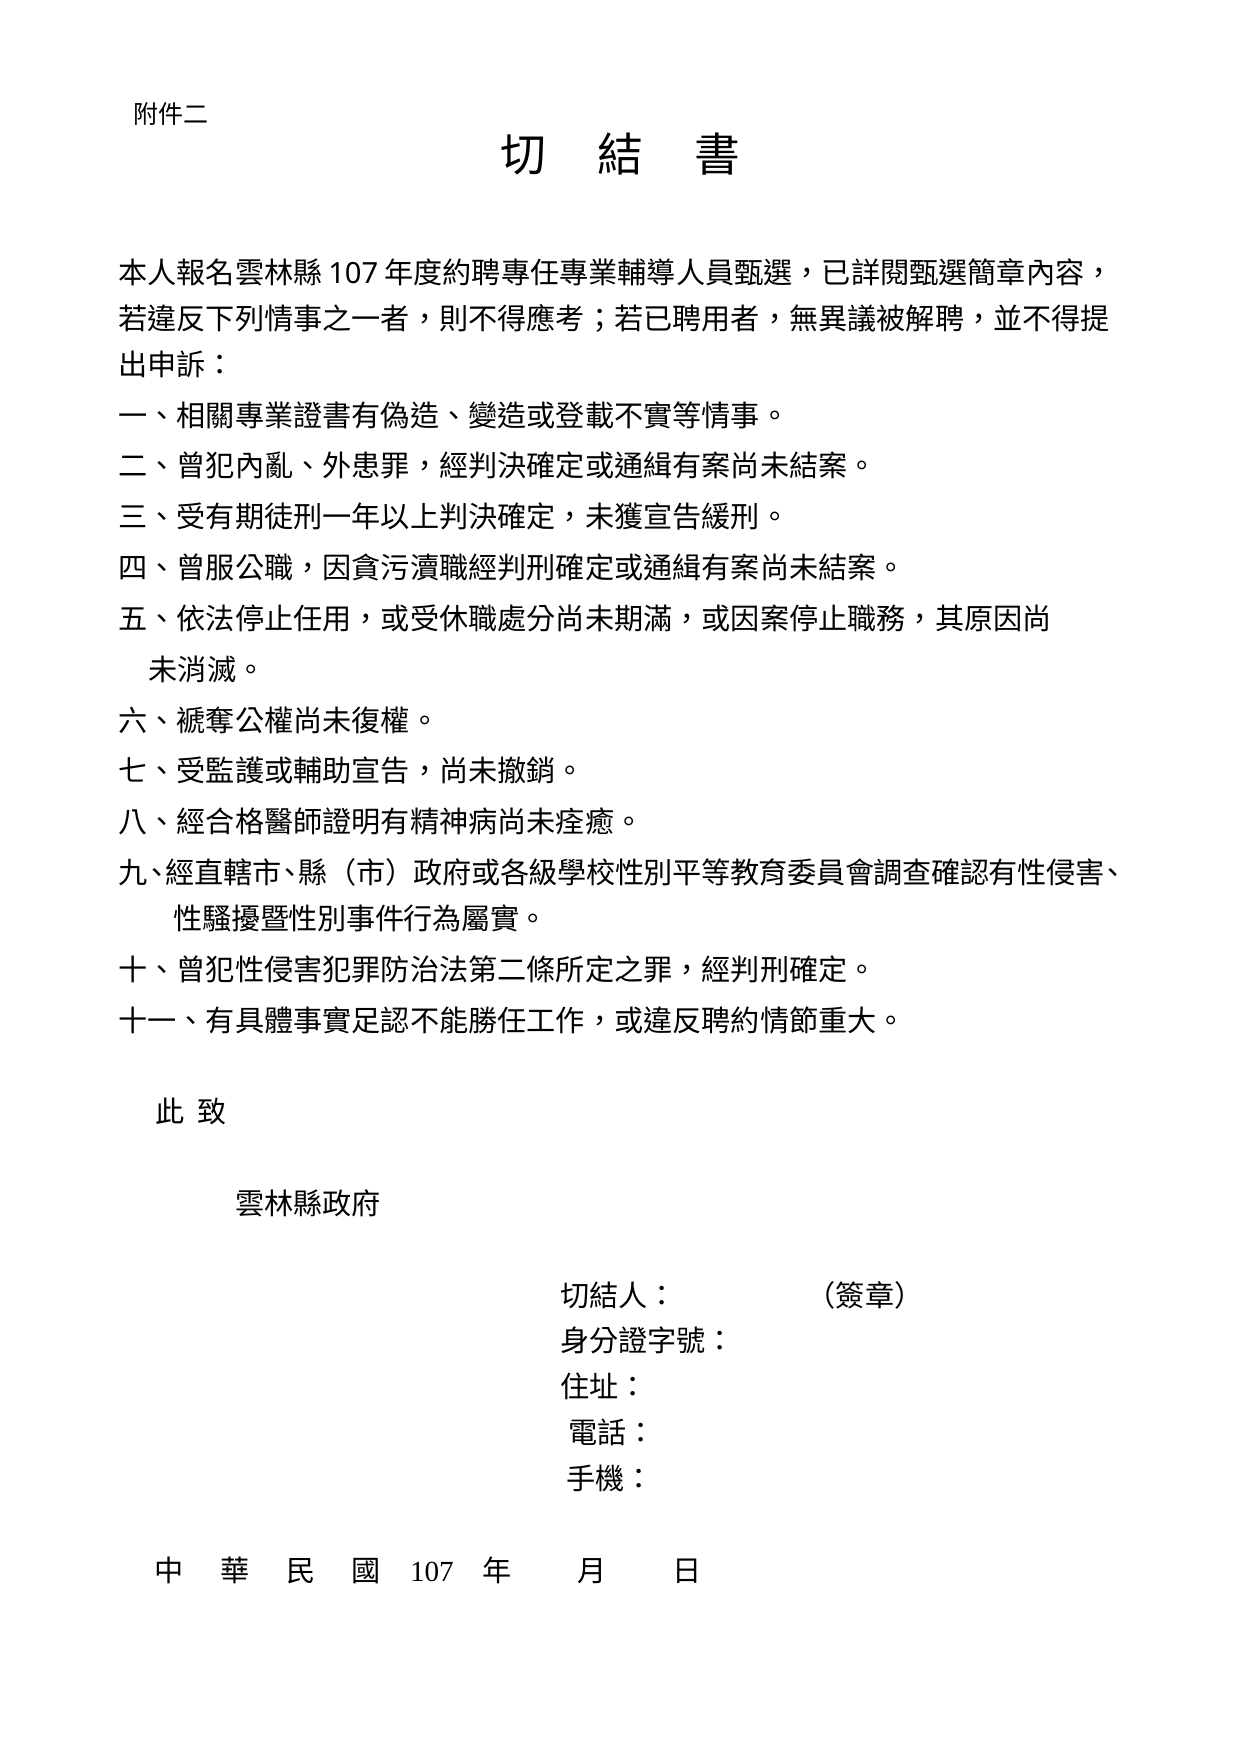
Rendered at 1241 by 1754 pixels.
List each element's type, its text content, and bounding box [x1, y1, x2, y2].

text 二、曾犯內亂、外患罪，經判決確定或通緝有案尚未結案。 [118, 440, 1122, 486]
text 一、相關專業證書有偽造、變造或登載不實等情事。 [118, 389, 1122, 435]
text 四、曾服公職，因貪污瀆職經判刑確定或通緝有案尚未結案。 [118, 542, 1122, 588]
text 切 結 書 [118, 118, 1122, 184]
text 三、受有期徒刑一年以上判決確定，未獲宣告緩刑。 [118, 491, 1122, 537]
text 十、曾犯性侵害犯罪防治法第二條所定之罪，經判刑確定。 [118, 943, 1122, 989]
text 五、依法停止任用，或受休職處分尚未期滿，或因案停止職務，其原因尚 [118, 593, 1122, 638]
text 雲林縣政府 [118, 1178, 1122, 1223]
text 八、經合格醫師證明有精神病尚未痊癒。 [118, 796, 1122, 842]
text 未消滅。 [118, 643, 1122, 689]
text 附件二 [133, 95, 216, 131]
text 此 致 [118, 1086, 1122, 1132]
text 切結人： （簽章） [137, 1269, 1122, 1315]
text 本人報名雲林縣107年度約聘專任專業輔導人員甄選，已詳閱甄選簡章內容，若違反下列情事之一者，則不得應考；若已聘用者，無異議被解聘，並不得提出申訴： [118, 247, 1122, 384]
text 身分證字號： [137, 1315, 1122, 1361]
text 六、褫奪公權尚未復權。 [118, 694, 1122, 740]
text 七、受監護或輔助宣告，尚未撤銷。 [118, 745, 1122, 791]
text 電話： [143, 1407, 1122, 1453]
text 中 華 民 國 107 年 月 日 [118, 1544, 1122, 1590]
text 住址： [137, 1361, 1122, 1407]
text 九、經直轄市、縣（市）政府或各級學校性別平等教育委員會調查確認有性侵害、性騷擾暨性別事件行為屬實。 [118, 847, 1122, 938]
text 手機： [143, 1453, 1122, 1498]
text 十一、有具體事實足認不能勝任工作，或違反聘約情節重大。 [118, 994, 1122, 1040]
